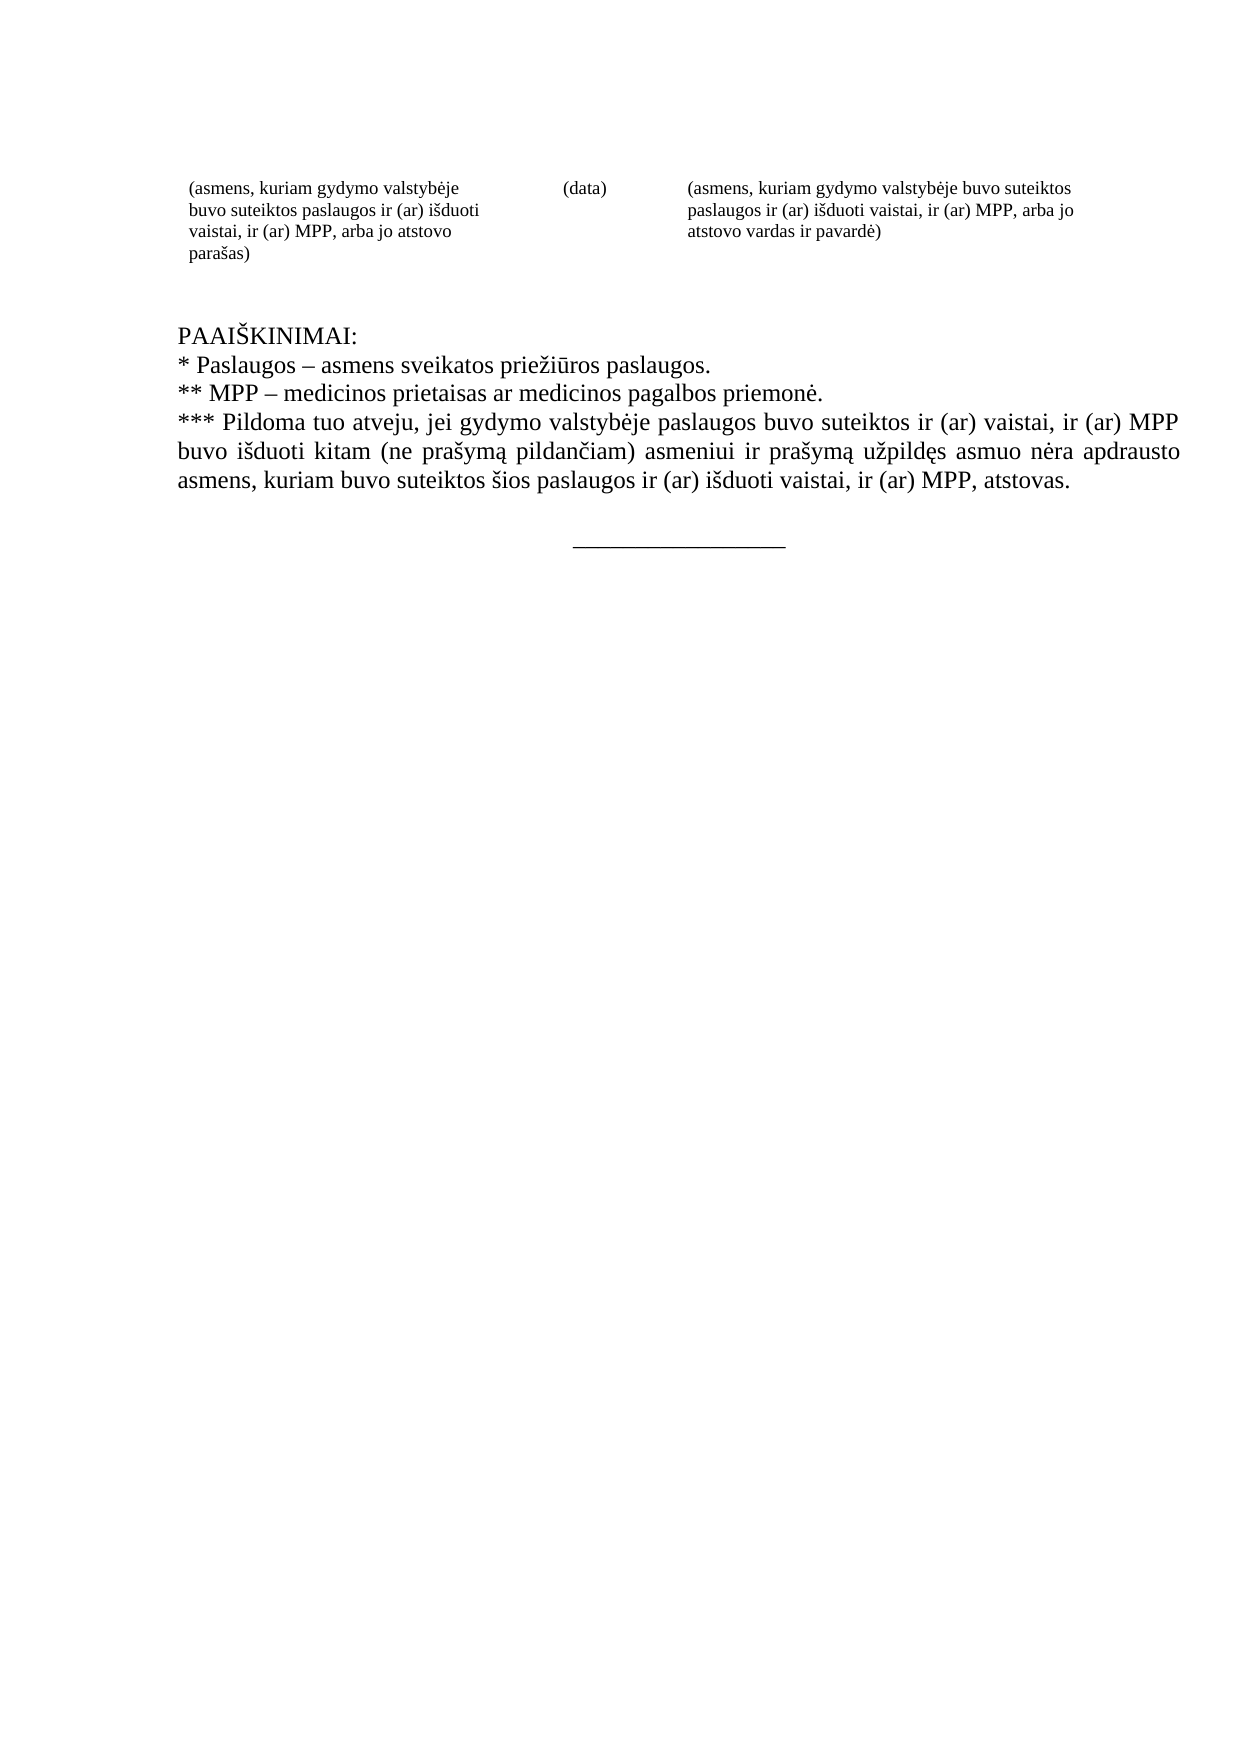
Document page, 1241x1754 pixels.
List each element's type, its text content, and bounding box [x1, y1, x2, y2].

text * Paslaugos – asmens sveikatos priežiūros paslaugos. [177, 350, 1181, 378]
text _________________ [177, 522, 1181, 551]
text PAAIŠKINIMAI: [177, 321, 1181, 350]
text ** MPP – medicinos prietaisas ar medicinos pagalbos priemonė. [177, 378, 1181, 407]
text *** Pildoma tuo atveju, jei gydymo valstybėje paslaugos buvo suteiktos ir (ar) vaistai, ir (ar) MPP buvo išduoti kitam (ne prašymą pildančiam) asmeniui ir prašymą užpildęs asmuo nėra apdrausto asmens, kuriam buvo suteiktos šios paslaugos ir (ar) išduoti vaistai, ir (ar) MPP, atstovas. [177, 407, 1181, 493]
table_header (asmens, kuriam gydymo valstybėje buvo suteiktos paslaugos ir (ar) išduoti vaistai, ir (ar) MPP, arba jo atstovo vardas ir pavardė) [676, 177, 1122, 263]
table_header (data) [494, 177, 676, 263]
table_header (asmens, kuriam gydymo valstybėje buvo suteiktos paslaugos ir (ar) išduoti vaistai, ir (ar) MPP, arba jo atstovo parašas) [177, 177, 493, 263]
